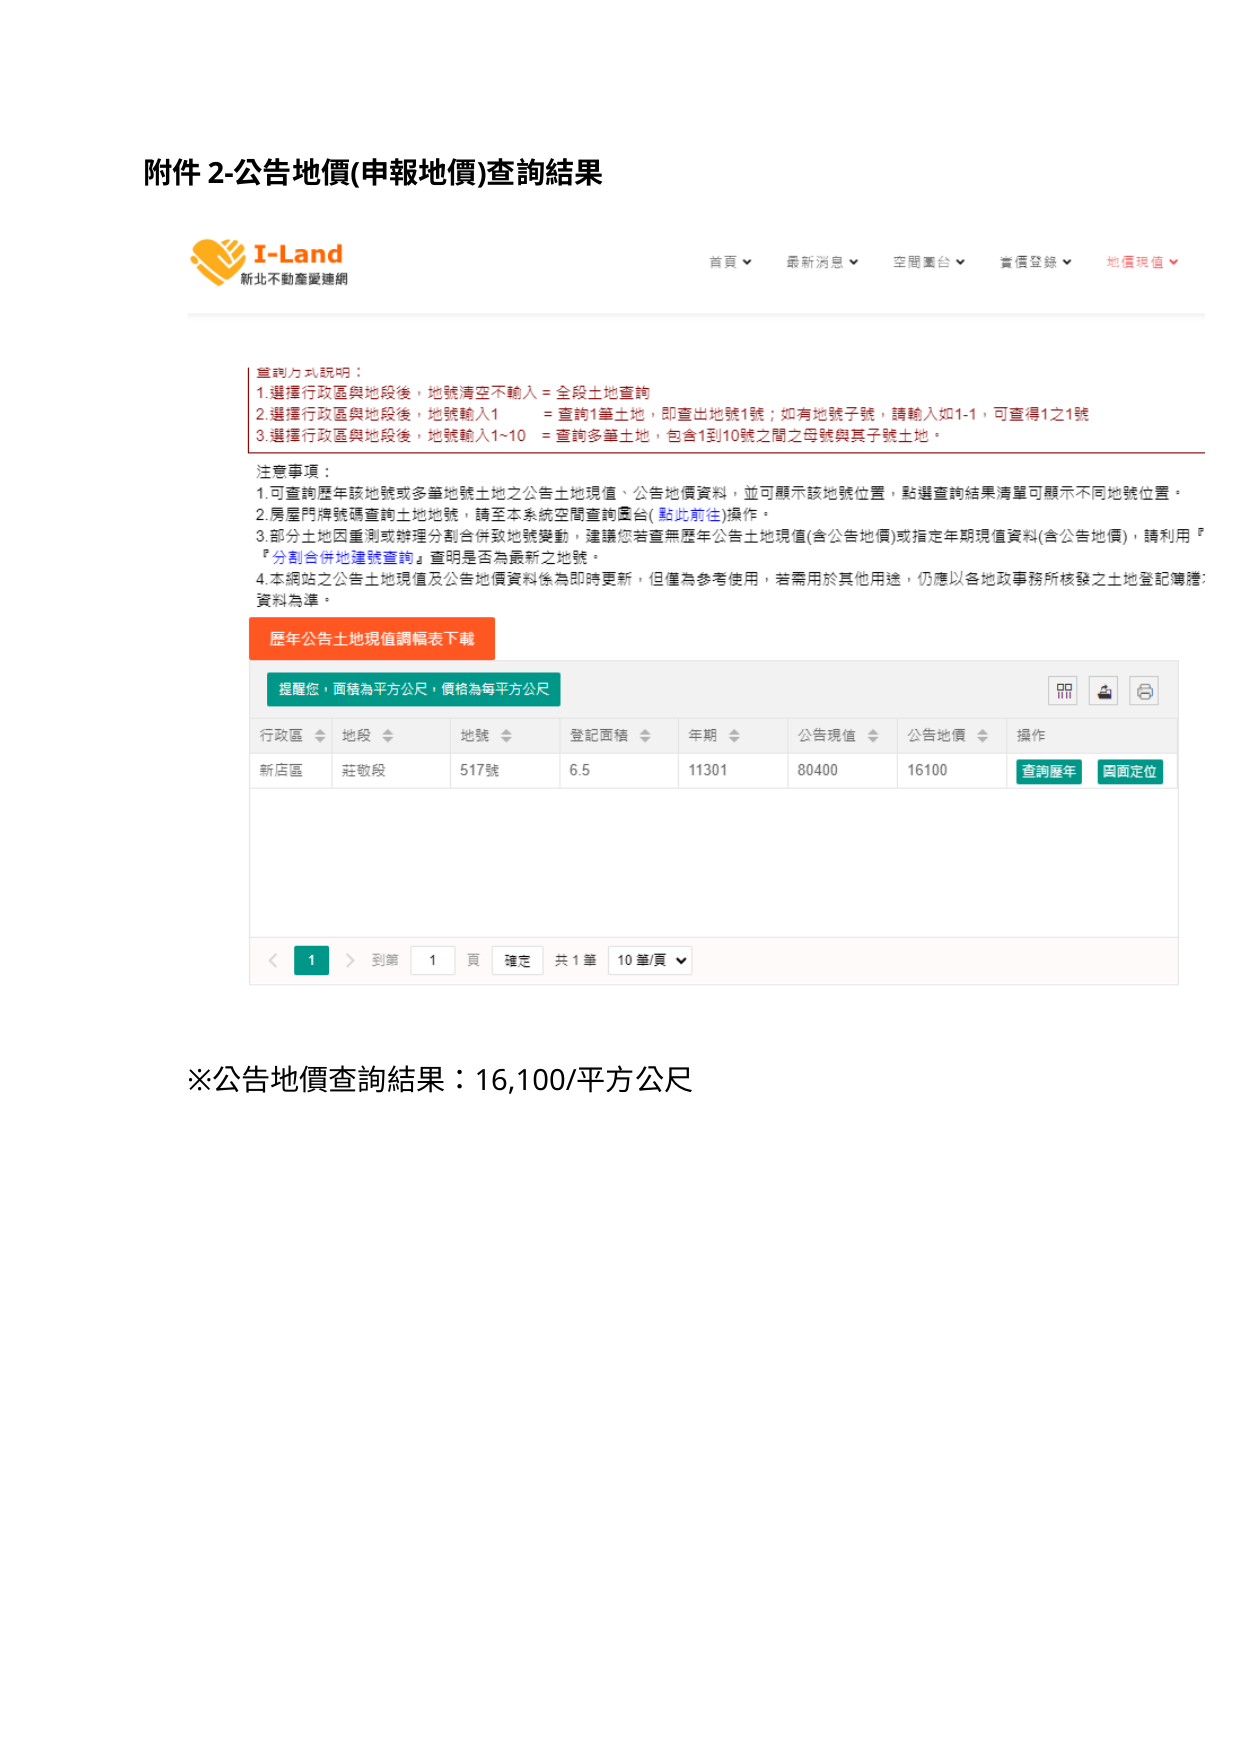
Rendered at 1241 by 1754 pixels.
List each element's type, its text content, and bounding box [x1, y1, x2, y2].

text 附件2-公告地價(申報地價)查詢結果 [143, 150, 1053, 192]
picture [187, 222, 1205, 1017]
text ※公告地價查詢結果：16,100/平方公尺 [187, 1057, 1053, 1099]
